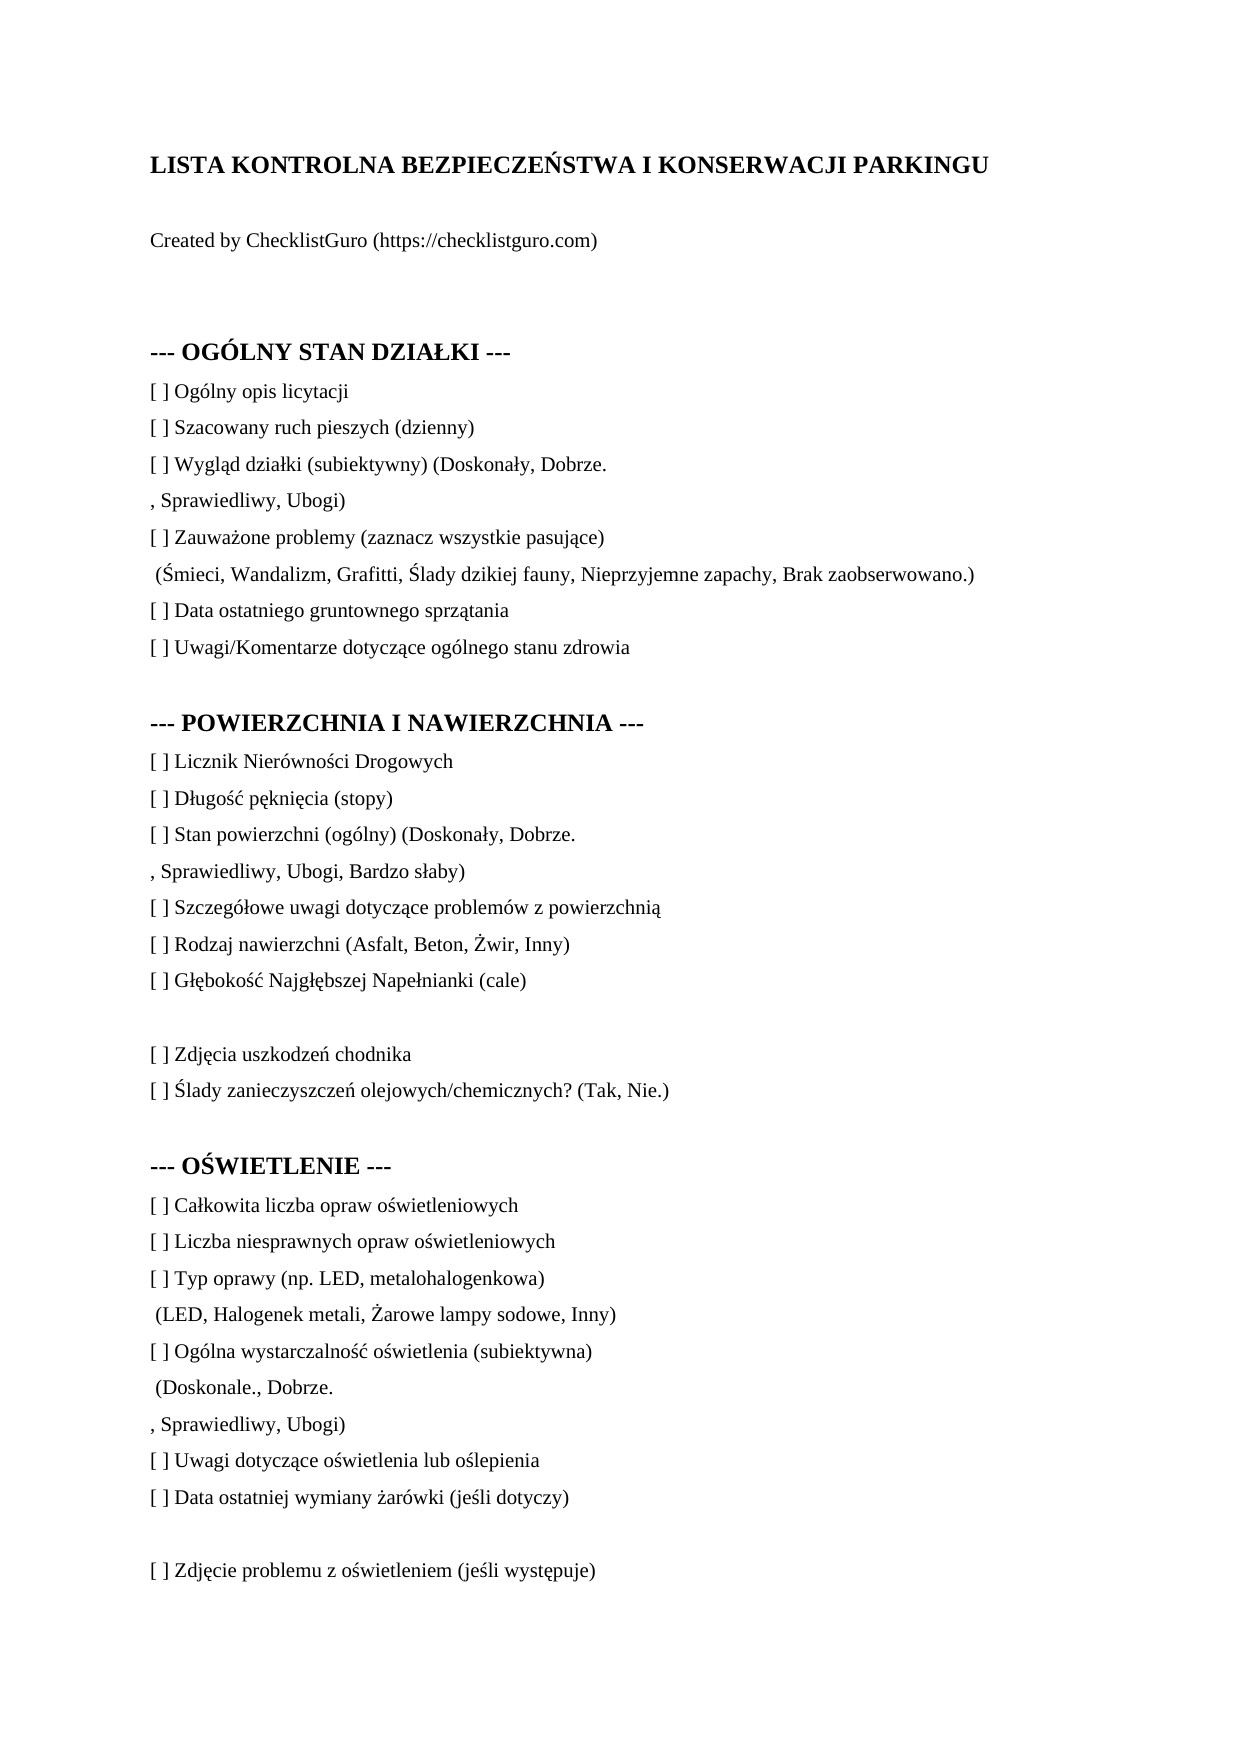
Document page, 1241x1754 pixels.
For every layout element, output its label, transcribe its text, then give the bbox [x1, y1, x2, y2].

text (Doskonale., Dobrze. [150, 1375, 1090, 1399]
text [ ] Ogólny opis licytacji [150, 379, 1090, 403]
text [ ] Ogólna wystarczalność oświetlenia (subiektywna) [150, 1339, 1090, 1363]
text [ ] Data ostatniej wymiany żarówki (jeśli dotyczy) [150, 1485, 1090, 1509]
text [ ] Licznik Nierówności Drogowych [150, 749, 1090, 773]
text , Sprawiedliwy, Ubogi, Bardzo słaby) [150, 859, 1090, 883]
text (Śmieci, Wandalizm, Grafitti, Ślady dzikiej fauny, Nieprzyjemne zapachy, Brak zaobserwowano.) [150, 562, 1090, 586]
text [ ] Szacowany ruch pieszych (dzienny) [150, 415, 1090, 439]
text , Sprawiedliwy, Ubogi) [150, 1412, 1090, 1436]
text [ ] Głębokość Najgłębszej Napełnianki (cale) [150, 968, 1090, 992]
text [ ] Stan powierzchni (ogólny) (Doskonały, Dobrze. [150, 822, 1090, 846]
text Created by ChecklistGuro (https://checklistguro.com) [150, 228, 1090, 252]
text [ ] Całkowita liczba opraw oświetleniowych [150, 1192, 1090, 1217]
text --- OŚWIETLENIE --- [150, 1151, 1090, 1180]
text [ ] Długość pęknięcia (stopy) [150, 786, 1090, 810]
text [ ] Zdjęcia uszkodzeń chodnika [150, 1042, 1090, 1066]
text [ ] Data ostatniego gruntownego sprzątania [150, 598, 1090, 622]
text [ ] Zdjęcie problemu z oświetleniem (jeśli występuje) [150, 1558, 1090, 1582]
text --- OGÓLNY STAN DZIAŁKI --- [150, 337, 1090, 366]
text [ ] Uwagi/Komentarze dotyczące ogólnego stanu zdrowia [150, 635, 1090, 659]
text [ ] Szczegółowe uwagi dotyczące problemów z powierzchnią [150, 895, 1090, 919]
text [ ] Ślady zanieczyszczeń olejowych/chemicznych? (Tak, Nie.) [150, 1078, 1090, 1102]
text --- POWIERZCHNIA I NAWIERZCHNIA --- [150, 708, 1090, 737]
text [ ] Typ oprawy (np. LED, metalohalogenkowa) [150, 1266, 1090, 1290]
text LISTA KONTROLNA BEZPIECZEŃSTWA I KONSERWACJI PARKINGU [150, 150, 1090, 179]
text [ ] Liczba niesprawnych opraw oświetleniowych [150, 1229, 1090, 1253]
text , Sprawiedliwy, Ubogi) [150, 488, 1090, 512]
text [ ] Uwagi dotyczące oświetlenia lub oślepienia [150, 1448, 1090, 1472]
text [ ] Wygląd działki (subiektywny) (Doskonały, Dobrze. [150, 452, 1090, 476]
text [ ] Zauważone problemy (zaznacz wszystkie pasujące) [150, 525, 1090, 549]
text (LED, Halogenek metali, Żarowe lampy sodowe, Inny) [150, 1302, 1090, 1326]
text [ ] Rodzaj nawierzchni (Asfalt, Beton, Żwir, Inny) [150, 932, 1090, 956]
